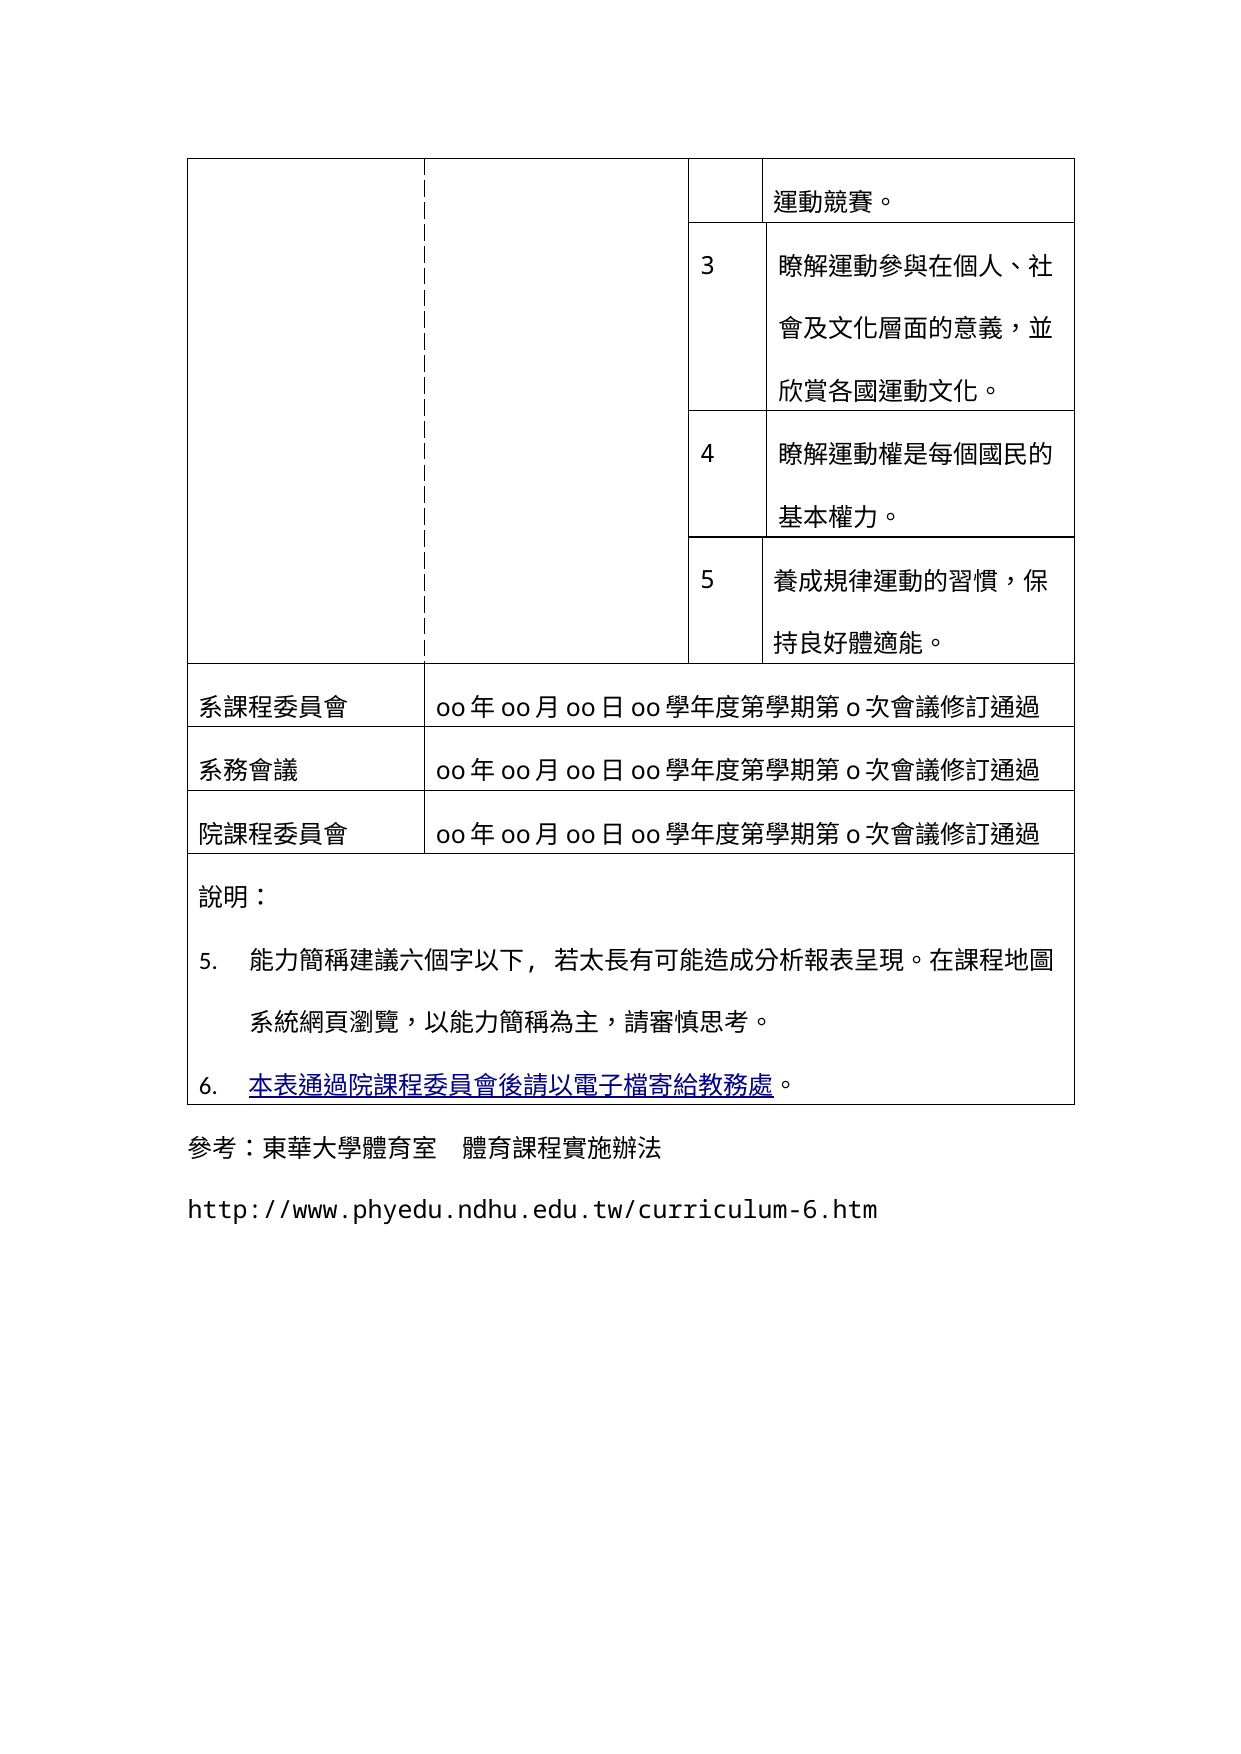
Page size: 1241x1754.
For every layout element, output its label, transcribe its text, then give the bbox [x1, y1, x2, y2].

table_cell 運動競賽。 [763, 159, 1074, 222]
table_cell 說明： 能力簡稱建議六個字以下, 若太長有可能造成分析報表呈現。在課程地圖系統網頁瀏覽，以能力簡稱為主，請審慎思考。 本表通過院課程委員會後請以電子檔寄給教務處。 [188, 854, 1074, 1104]
table_cell [188, 159, 424, 662]
table_cell 瞭解運動參與在個人、社會及文化層面的意義，並欣賞各國運動文化。 [767, 223, 1074, 410]
table_cell oo年oo月oo日oo學年度第學期第o次會議修訂通過 [425, 791, 1074, 853]
table_cell 4 [689, 411, 766, 536]
table_cell oo年oo月oo日oo學年度第學期第o次會議修訂通過 [425, 664, 1074, 726]
table_cell 系課程委員會 [188, 664, 424, 726]
table_cell 系務會議 [188, 727, 424, 789]
table_cell [689, 159, 762, 222]
table_cell 院課程委員會 [188, 791, 424, 853]
table_cell oo年oo月oo日oo學年度第學期第o次會議修訂通過 [425, 727, 1074, 789]
table_cell [424, 159, 688, 662]
text http://www.phyedu.ndhu.edu.tw/curriculum-6.htm [187, 1168, 1053, 1230]
text 參考：東華大學體育室 體育課程實施辦法 [187, 1105, 1053, 1168]
table_cell 瞭解運動權是每個國民的基本權力。 [767, 411, 1074, 536]
table_cell 5 [689, 538, 762, 662]
table_cell 養成規律運動的習慣，保持良好體適能。 [763, 538, 1074, 662]
table_cell 3 [689, 223, 766, 410]
